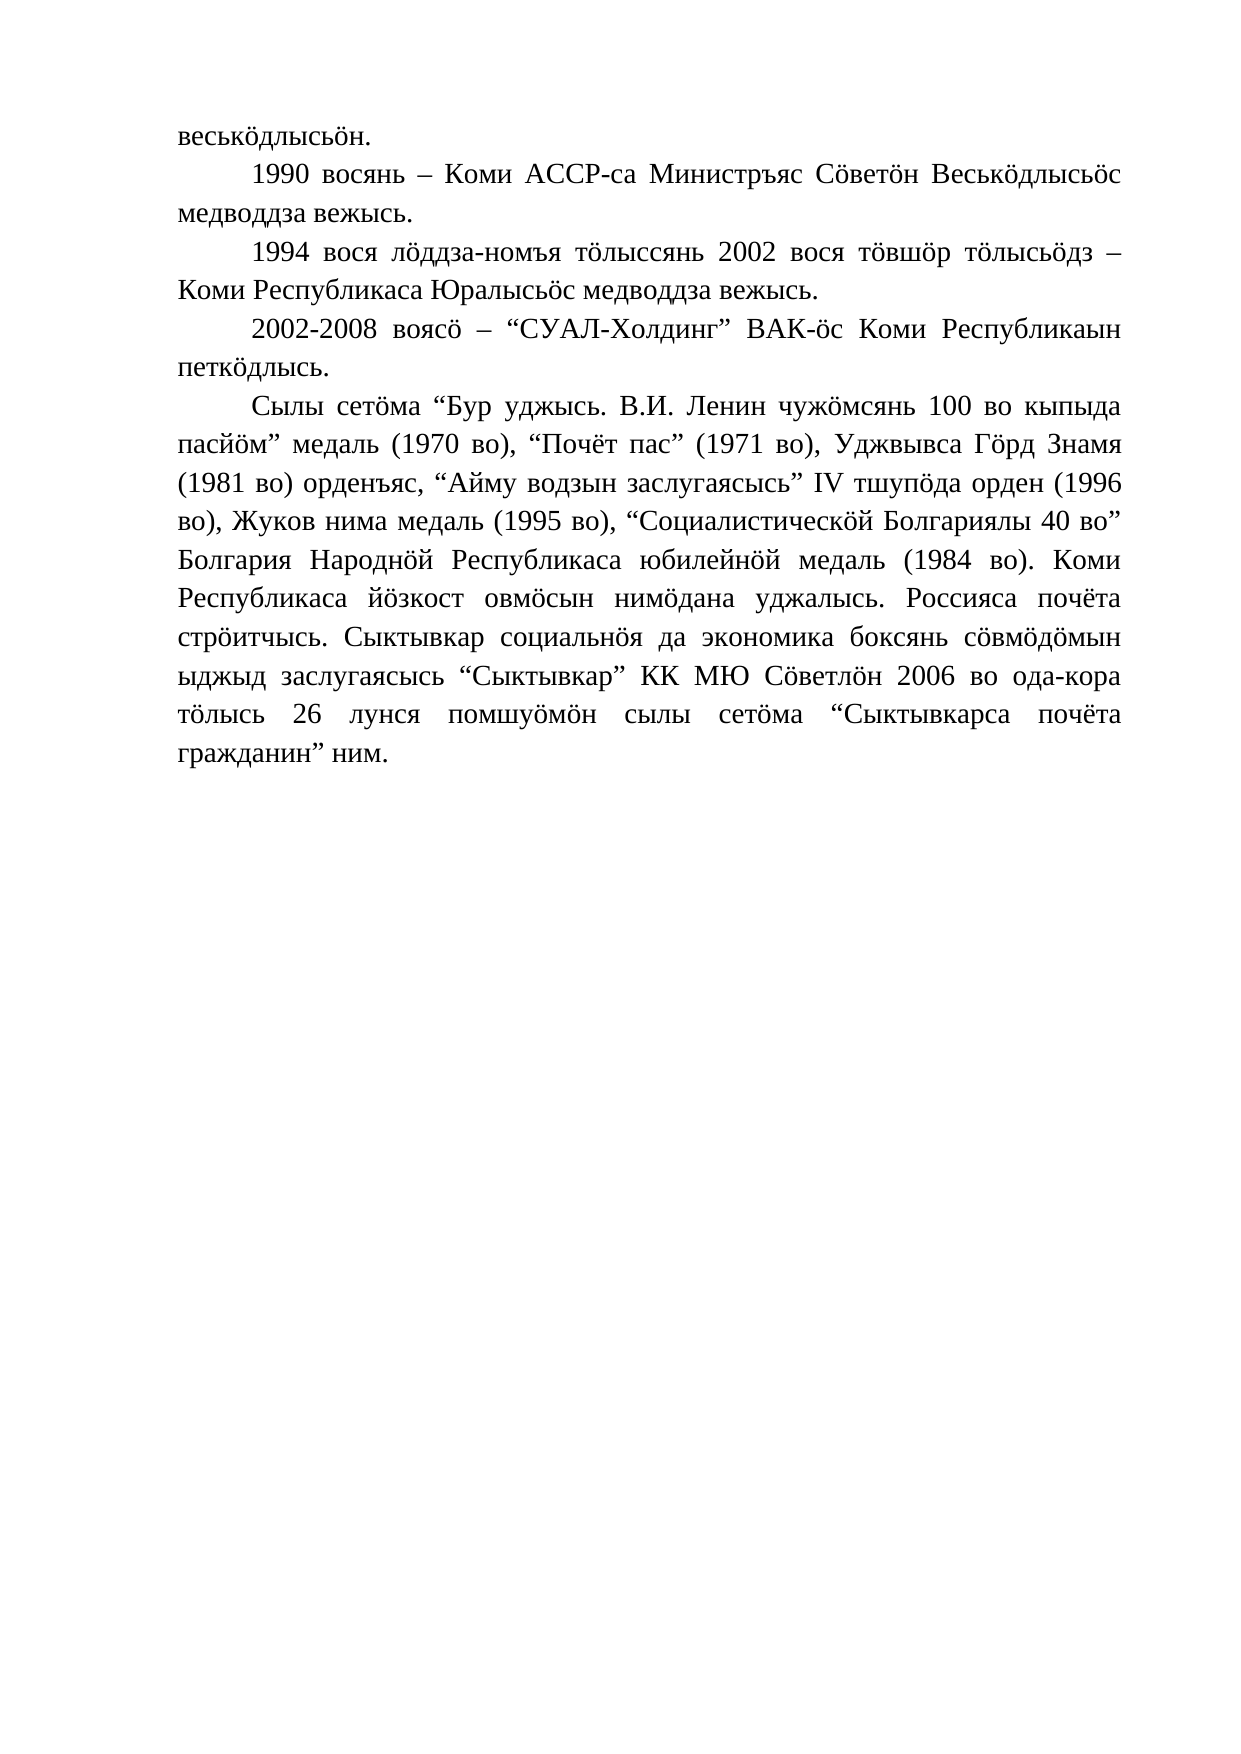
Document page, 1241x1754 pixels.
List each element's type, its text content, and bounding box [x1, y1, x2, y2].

text веськӧдлысьӧн. [177, 118, 1122, 152]
text 1994 вося лӧддза-номъя тӧлыссянь 2002 вося тӧвшӧр тӧлысьӧдз – Коми Республикаса Юралысьӧс медводдза вежысь. [177, 234, 1122, 306]
text 2002-2008 воясӧ – “СУАЛ-Холдинг” ВАК-ӧс Коми Республикаын петкӧдлысь. [177, 311, 1122, 383]
text 1990 восянь – Коми АССР-са Министръяс Сӧветӧн Веськӧдлысьӧс медводдза вежысь. [177, 157, 1122, 229]
text Сылы сетӧма “Бур уджысь. В.И. Ленин чужӧмсянь 100 во кыпыда пасйӧм” медаль (1970 во), “Почёт пас” (1971 во), Уджвывса Гӧрд Знамя (1981 во) орденъяс, “Айму водзын заслугаясысь” IV тшупӧда орден (1996 во), Жуков нима медаль (1995 во), “Социалистическӧй Болгариялы 40 во” Болгария Народнӧй Республикаса юбилейнӧй медаль (1984 во). Коми Республикаса йӧзкост овмӧсын нимӧдана уджалысь. Россияса почёта стрӧитчысь. Сыктывкар социальнӧя да экономика боксянь сӧвмӧдӧмын ыджыд заслугаясысь “Сыктывкар” КК МЮ Сӧветлӧн 2006 во ода-кора тӧлысь 26 лунся помшуӧмӧн сылы сетӧма “Сыктывкарса почёта гражданин” ним. [177, 388, 1122, 768]
